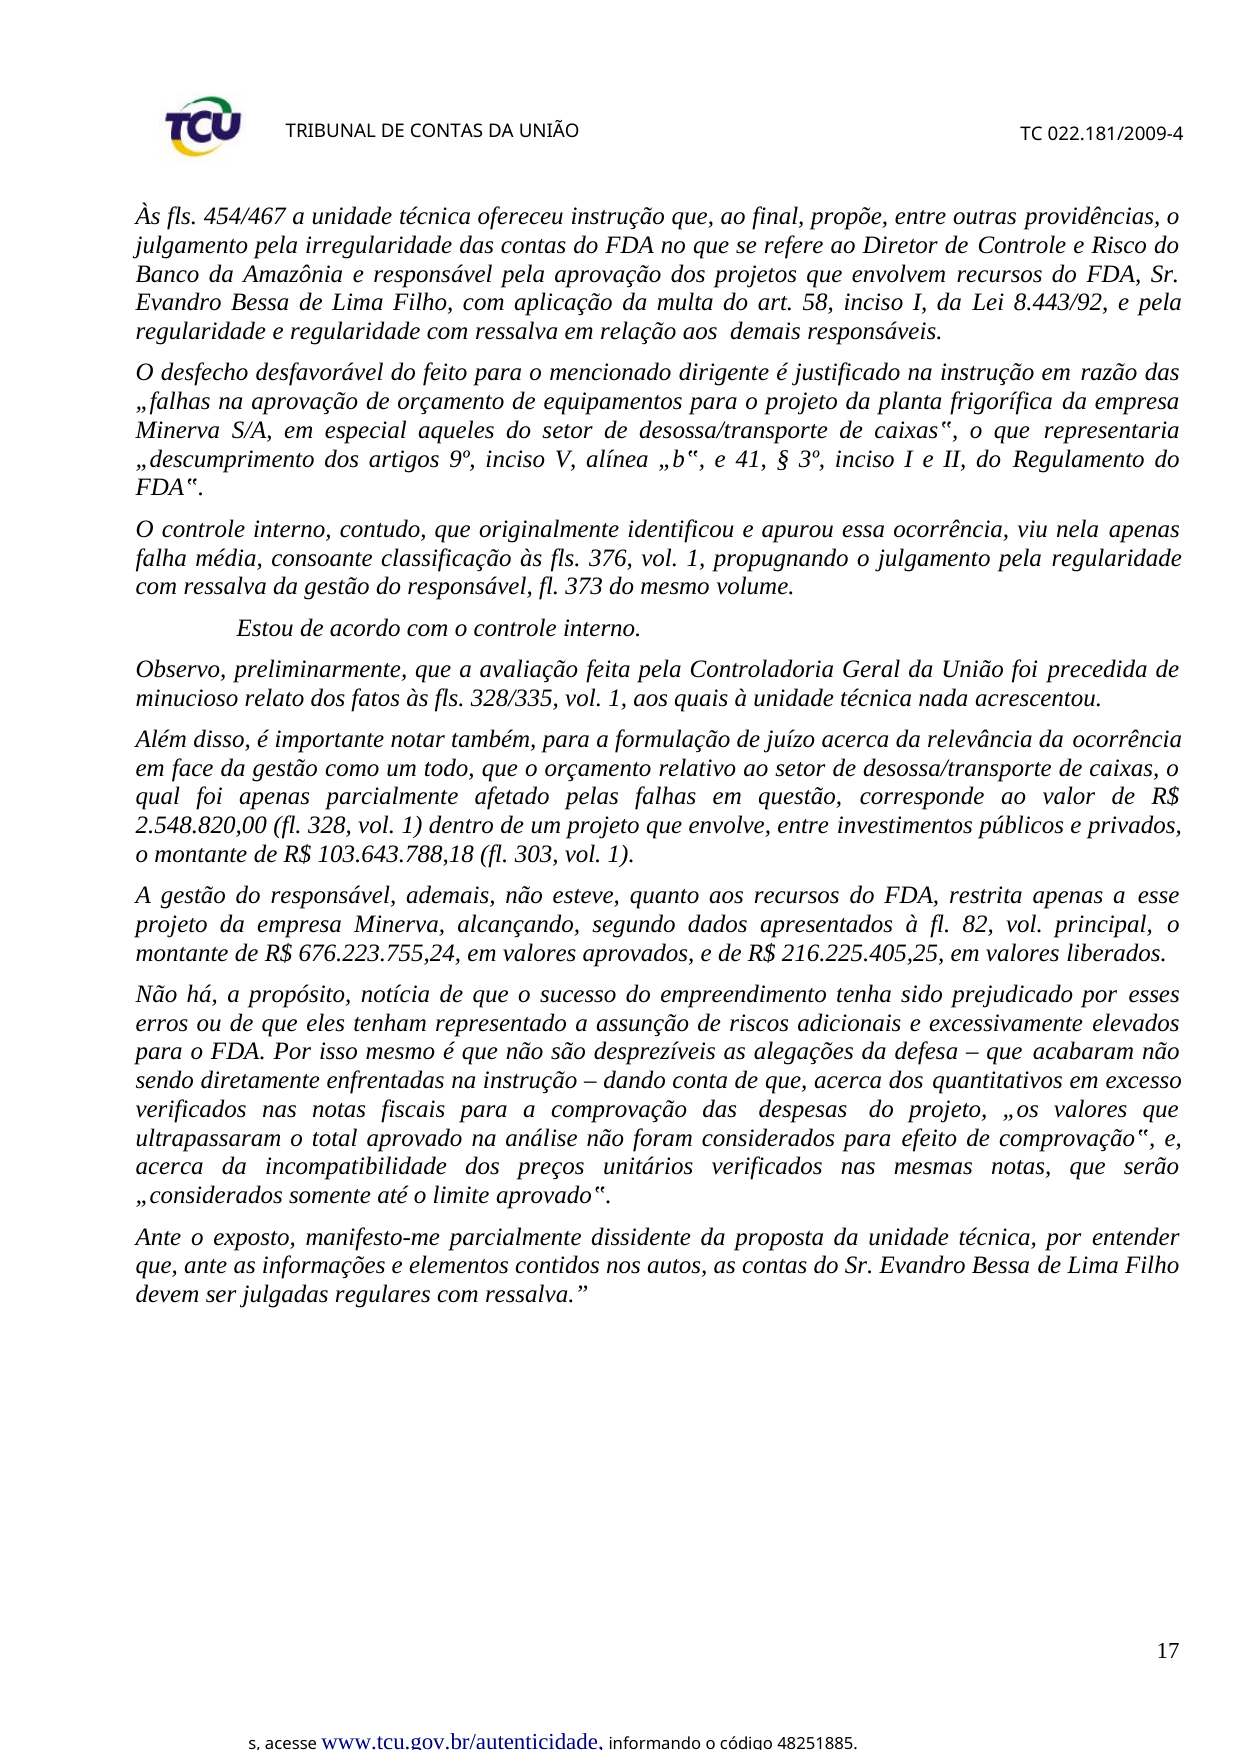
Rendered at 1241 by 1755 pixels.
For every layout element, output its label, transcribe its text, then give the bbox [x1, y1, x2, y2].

text Observo, preliminarmente, que a avaliação feita pela Controladoria Geral da União foi precedida de minucioso relato dos fatos às fls. 328/335, vol. 1, aos quais à unidade técnica nada acrescentou. [135, 654, 1181, 711]
text O controle interno, contudo, que originalmente identificou e apurou essa ocorrência, viu nela apenas falha média, consoante classificação às fls. 376, vol. 1, propugnando o julgamento pela regularidade com ressalva da gestão do responsável, fl. 373 do mesmo volume. [135, 514, 1182, 600]
text O desfecho desfavorável do feito para o mencionado dirigente é justificado na instrução em razão das „falhas na aprovação de orçamento de equipamentos para o projeto da planta frigorífica da empresa Minerva S/A, em especial aqueles do setor de desossa/transporte de caixas‟, o que representaria „descumprimento dos artigos 9º, inciso V, alínea „b‟, e 41, § 3º, inciso I e II, do Regulamento do FDA‟. [135, 357, 1182, 501]
text Não há, a propósito, notícia de que o sucesso do empreendimento tenha sido prejudicado por esses erros ou de que eles tenham representado a assunção de riscos adicionais e excessivamente elevados para o FDA. Por isso mesmo é que não são desprezíveis as alegações da defesa – que acabaram não sendo diretamente enfrentadas na instrução – dando conta de que, acerca dos quantitativos em excesso verificados nas notas fiscais para a comprovação das despesas do projeto, „os valores que ultrapassaram o total aprovado na análise não foram considerados para efeito de comprovação‟, e, acerca da incompatibilidade dos preços unitários verificados nas mesmas notas, que serão „considerados somente até o limite aprovado‟. [135, 979, 1182, 1209]
text Estou de acordo com o controle interno. [236, 613, 1193, 641]
text A gestão do responsável, ademais, não esteve, quanto aos recursos do FDA, restrita apenas a esse projeto da empresa Minerva, alcançando, segundo dados apresentados à fl. 82, vol. principal, o montante de R$ 676.223.755,24, em valores aprovados, e de R$ 216.225.405,25, em valores liberados. [135, 880, 1182, 966]
text Ante o exposto, manifesto-me parcialmente dissidente da proposta da unidade técnica, por entender que, ante as informações e elementos contidos nos autos, as contas do Sr. Evandro Bessa de Lima Filho devem ser julgadas regulares com ressalva.” [135, 1222, 1182, 1308]
text Às fls. 454/467 a unidade técnica ofereceu instrução que, ao final, propõe, entre outras providências, o julgamento pela irregularidade das contas do FDA no que se refere ao Diretor de Controle e Risco do Banco da Amazônia e responsável pela aprovação dos projetos que envolvem recursos do FDA, Sr. Evandro Bessa de Lima Filho, com aplicação da multa do art. 58, inciso I, da Lei 8.443/92, e pela regularidade e regularidade com ressalva em relação aos demais responsáveis. [135, 201, 1182, 345]
text Além disso, é importante notar também, para a formulação de juízo acerca da relevância da ocorrência em face da gestão como um todo, que o orçamento relativo ao setor de desossa/transporte de caixas, o qual foi apenas parcialmente afetado pelas falhas em questão, corresponde ao valor de R$ 2.548.820,00 (fl. 328, vol. 1) dentro de um projeto que envolve, entre investimentos públicos e privados, o montante de R$ 103.643.788,18 (fl. 303, vol. 1). [135, 724, 1182, 868]
